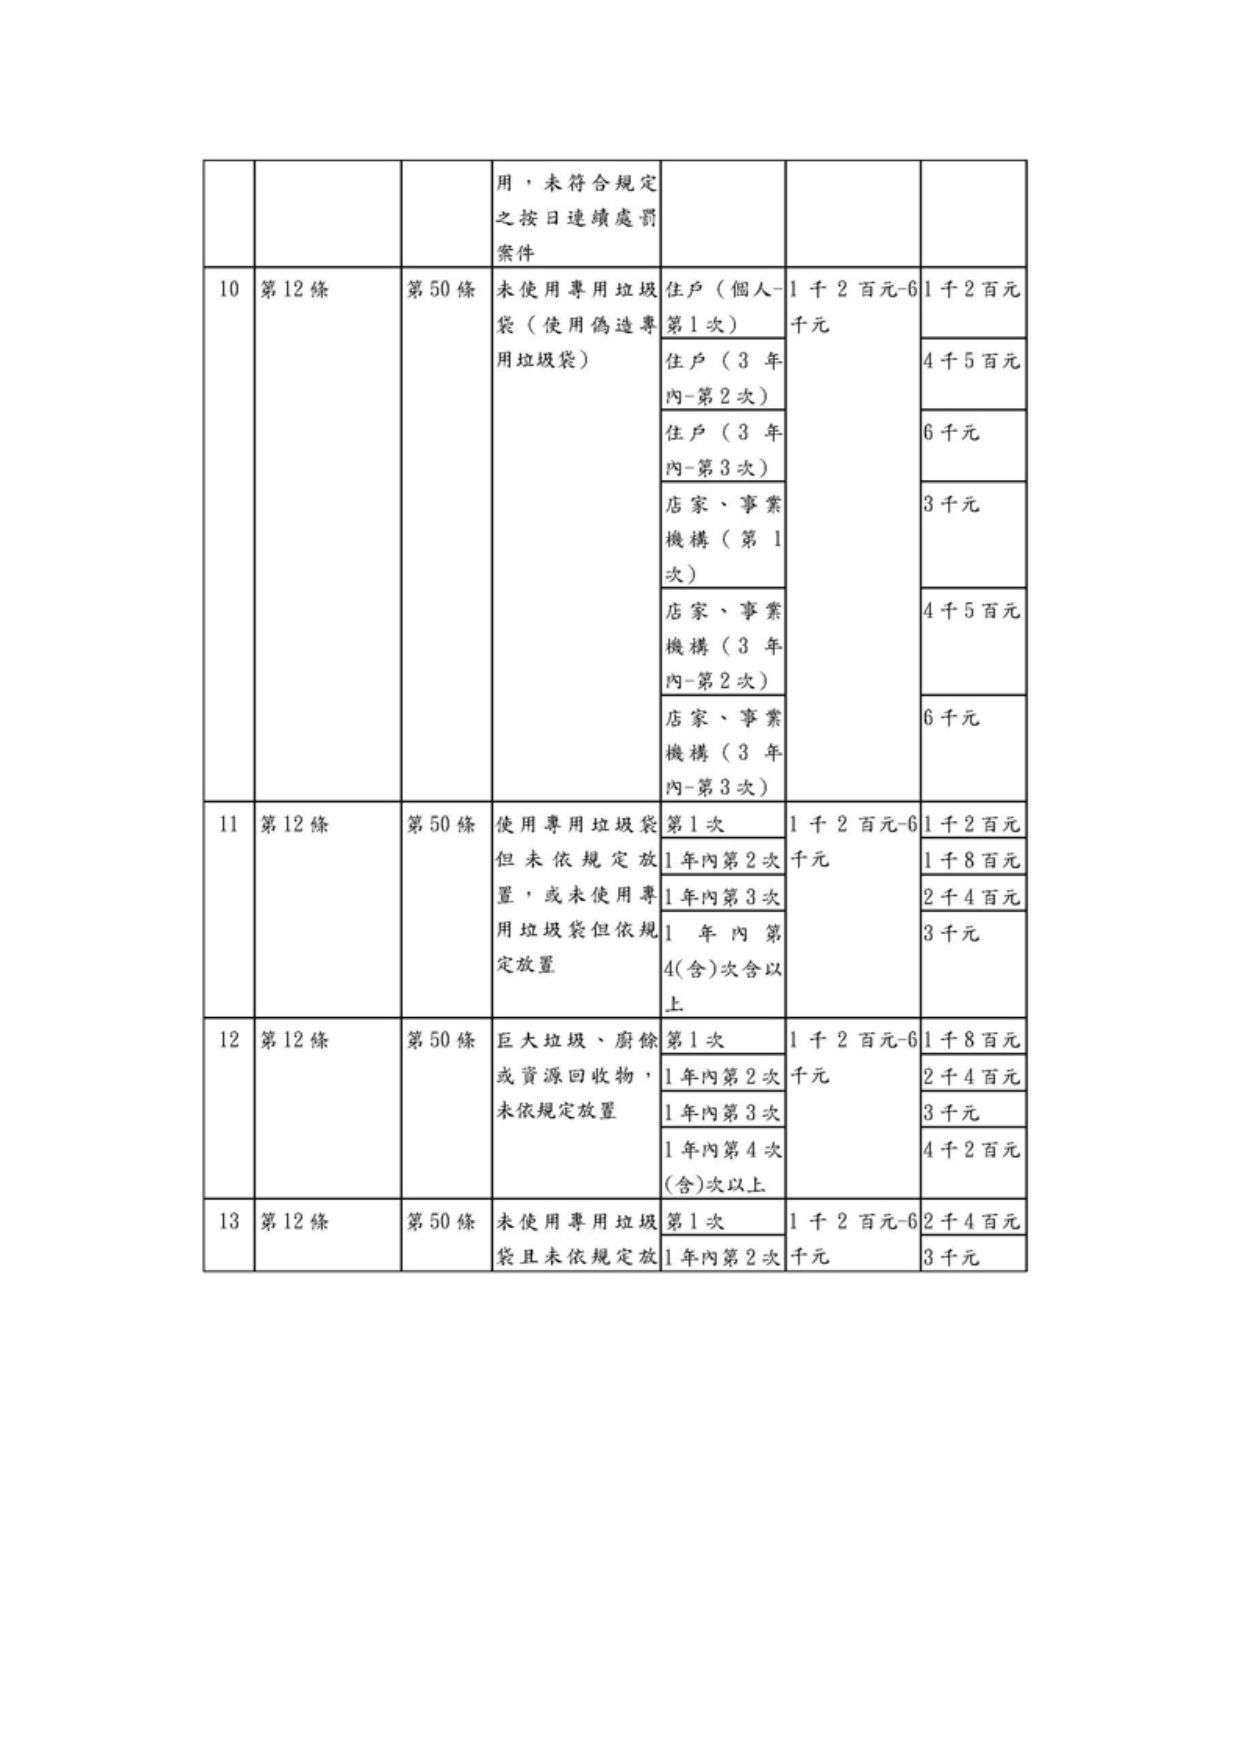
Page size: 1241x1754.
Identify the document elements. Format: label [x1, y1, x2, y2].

picture [187, 150, 1047, 1286]
